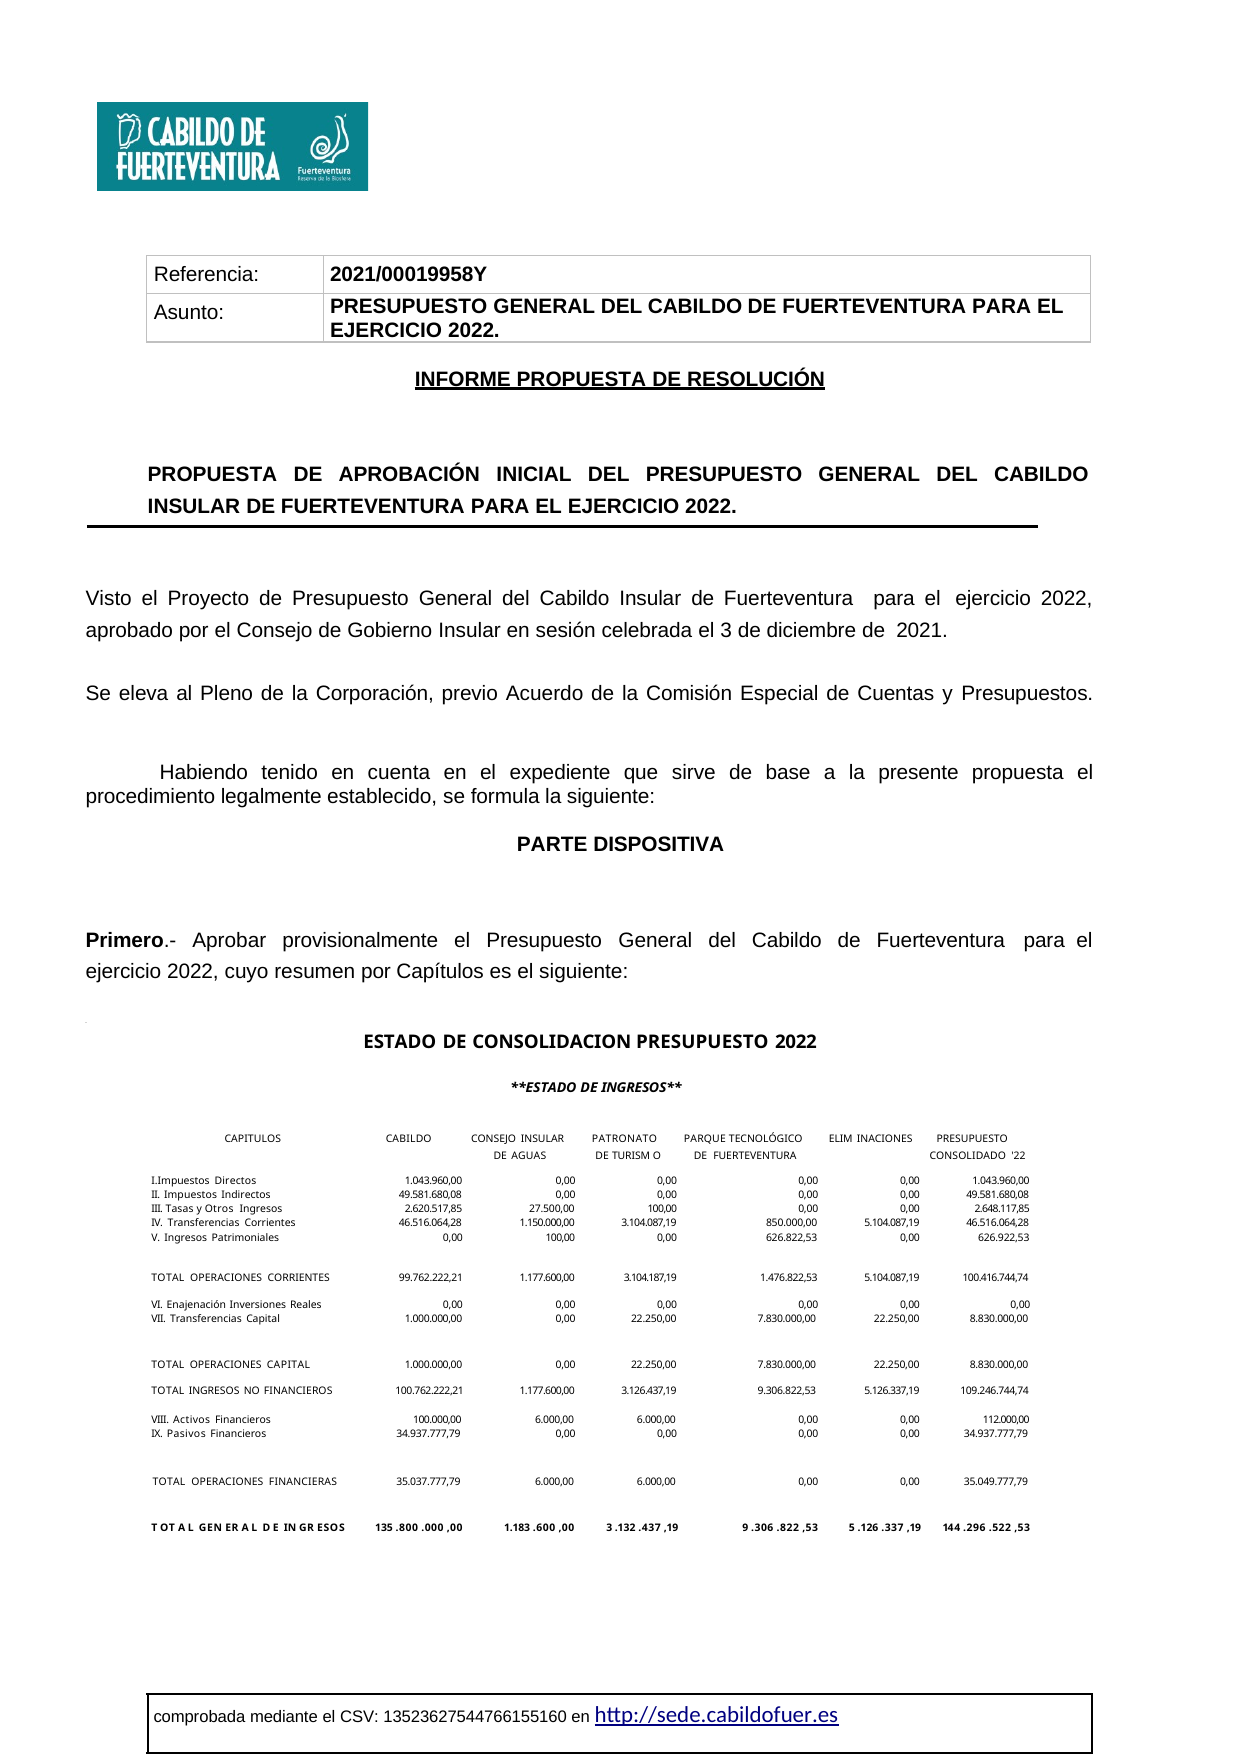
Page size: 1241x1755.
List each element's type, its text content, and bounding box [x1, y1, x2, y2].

table_cell TOTAL INGRESOS NO FINANCIEROS [145, 1376, 363, 1404]
table_cell 0,00 [584, 1425, 709, 1456]
table_cell 35.049.777,79 [954, 1456, 1036, 1502]
table_cell PRESUPUESTO GENERAL DEL CABILDO DE FUERTEVENTURA PARA EL EJERCICIO 2022. [324, 294, 1090, 341]
table_cell 0,00 [584, 1186, 709, 1201]
table_cell 626.822,53 [710, 1229, 823, 1256]
table_cell 27.500,00 [468, 1201, 583, 1215]
table_cell 0,00 [710, 1425, 823, 1456]
table_header PRESUPUESTO CONSOLIDADO '22 [922, 1121, 1036, 1165]
table_cell 0,00 [823, 1201, 954, 1215]
table_cell 0,00 [710, 1186, 823, 1201]
table_cell 22.250,00 [823, 1340, 954, 1376]
table_cell 850.000,00 [710, 1215, 823, 1229]
table_cell 1.177.600,00 [468, 1376, 583, 1404]
table_cell 1.043.960,00 [363, 1165, 468, 1186]
table_cell 0,00 [468, 1289, 583, 1311]
table_cell III. Tasas y Otros Ingresos [145, 1201, 363, 1215]
table_cell 1.183 .600 ,00 [468, 1502, 583, 1538]
table_cell 0,00 [823, 1289, 954, 1311]
table_cell IX. Pasivos Financieros [145, 1425, 363, 1456]
table_cell 7.830.000,00 [710, 1311, 823, 1339]
table_cell 46.516.064,28 [363, 1215, 468, 1229]
table_cell 3 .132 .437 ,19 [584, 1502, 709, 1538]
table_header Referencia: [147, 256, 323, 292]
text PROPUESTA DE APROBACIÓN INICIAL DEL PRESUPUESTO GENERAL DEL CABILDO INSULAR DE FUERTEVENTURA PARA EL EJERCICIO 2022. [147, 462, 1093, 518]
table_cell 46.516.064,28 [954, 1215, 1036, 1229]
table_cell 0,00 [468, 1340, 583, 1376]
table_cell 0,00 [468, 1165, 583, 1186]
table_cell 4 .296 .522 ,53 [954, 1502, 1036, 1538]
table_cell V. Ingresos Patrimoniales [145, 1229, 363, 1256]
table_cell 0,00 [468, 1186, 583, 1201]
table_cell T OT A L GEN ER A L D E IN GR ESOS [145, 1502, 363, 1538]
table_cell 35.037.777,79 [363, 1456, 468, 1502]
table_cell 135 .800 .000 ,00 [363, 1502, 468, 1538]
table_cell 6.000,00 [468, 1456, 583, 1502]
table_cell 3.104.187,19 [584, 1256, 709, 1289]
table_header ELIM INACIONES [823, 1121, 922, 1165]
table_cell 6.000,00 [584, 1456, 709, 1502]
table_cell 100,00 [584, 1201, 709, 1215]
table_cell 0,00 [823, 1186, 954, 1201]
table_cell 9.306.822,53 [710, 1376, 823, 1404]
table_cell 0,00 [584, 1289, 709, 1311]
table_cell 8.830.000,00 [954, 1340, 1036, 1376]
table_cell 109.246.744,74 [954, 1376, 1036, 1404]
table_cell 100.416.744,74 [954, 1256, 1036, 1289]
table_cell IV. Transferencias Corrientes [145, 1215, 363, 1229]
table_cell 0,00 [710, 1201, 823, 1215]
table_header 2021/00019958Y [324, 256, 1090, 292]
table_cell 1.177.600,00 [468, 1256, 583, 1289]
table_cell 22.250,00 [584, 1340, 709, 1376]
table_cell 0,00 [468, 1425, 583, 1456]
table_cell 9 .306 .822 ,53 [710, 1502, 823, 1538]
subtitle PARTE DISPOSITIVA [131, 832, 1109, 856]
table_cell 2.620.517,85 [363, 1201, 468, 1215]
table_cell VIII. Activos Financieros [145, 1404, 363, 1425]
table_cell 0,00 [363, 1289, 468, 1311]
text Habiendo tenido en cuenta en el expediente que sirve de base a la presente propuesta el procedimiento legalmente establecido, se formula la siguiente: [85, 760, 1093, 808]
table_cell 49.581.680,08 [363, 1186, 468, 1201]
table_header CABILDO [363, 1121, 468, 1165]
table_cell 0,00 [954, 1289, 1036, 1311]
table_cell I.Impuestos Directos [145, 1165, 363, 1186]
table_cell VI. Enajenación Inversiones Reales [145, 1289, 363, 1311]
table_cell 0,00 [584, 1229, 709, 1256]
table_cell 7.830.000,00 [710, 1340, 823, 1376]
table_cell 5 .126 .337 ,19 14 [823, 1502, 954, 1538]
table_cell 100.762.222,21 [363, 1376, 468, 1404]
table_cell 0,00 [584, 1165, 709, 1186]
table_cell 6.000,00 [468, 1404, 583, 1425]
text Se eleva al Pleno de la Corporación, previo Acuerdo de la Comisión Especial de Cuentas y Presupuestos. [85, 680, 1093, 704]
table_cell TOTAL OPERACIONES CAPITAL [145, 1340, 363, 1376]
table_cell 0,00 [823, 1229, 954, 1256]
table_cell II. Impuestos Indirectos [145, 1186, 363, 1201]
table_cell 49.581.680,08 [954, 1186, 1036, 1201]
table_cell 6.000,00 [584, 1404, 709, 1425]
table_cell 0,00 [468, 1311, 583, 1339]
table_cell 5.104.087,19 [823, 1256, 954, 1289]
table_cell 0,00 [823, 1165, 954, 1186]
table_cell 22.250,00 [823, 1311, 954, 1339]
table_cell 626.922,53 [954, 1229, 1036, 1256]
table_cell TOTAL OPERACIONES CORRIENTES [145, 1256, 363, 1289]
table_cell 0,00 [710, 1404, 823, 1425]
table_cell 0,00 [710, 1289, 823, 1311]
table_cell 1.476.822,53 [710, 1256, 823, 1289]
table_cell 1.000.000,00 [363, 1311, 468, 1339]
table_cell 1.150.000,00 [468, 1215, 583, 1229]
table_cell 100.000,00 [363, 1404, 468, 1425]
table_cell 3.126.437,19 [584, 1376, 709, 1404]
table_cell 34.937.777,79 [363, 1425, 468, 1456]
text Visto el Proyecto de Presupuesto General del Cabildo Insular de Fuerteventura para el ejercicio 2022, aprobado por el Consejo de Gobierno Insular en sesión celebrada el 3 de diciembre de 2021. [85, 586, 1093, 642]
text Primero.- Aprobar provisionalmente el Presupuesto General del Cabildo de Fuerteventura para el ejercicio 2022, cuyo resumen por Capítulos es el siguiente: [85, 928, 1093, 983]
text ESTADO DE CONSOLIDACION PRESUPUESTO 2022 [324, 1028, 856, 1054]
table_cell TOTAL OPERACIONES FINANCIERAS [145, 1456, 363, 1502]
text **ESTADO DE INGRESOS** [324, 1078, 869, 1096]
subtitle INFORME PROPUESTA DE RESOLUCIÓN [414, 366, 1109, 390]
table_cell 0,00 [823, 1425, 954, 1456]
table_cell Asunto: [147, 294, 323, 341]
table_cell 22.250,00 [584, 1311, 709, 1339]
table_header CAPITULOS [145, 1121, 363, 1165]
table_cell 0,00 [710, 1456, 823, 1502]
table_cell 0,00 [823, 1456, 954, 1502]
table_cell 5.126.337,19 [823, 1376, 954, 1404]
table_cell 100,00 [468, 1229, 583, 1256]
table_header CONSEJO INSULAR DE AGUAS [468, 1121, 583, 1165]
table_cell 2.648.117,85 [954, 1201, 1036, 1215]
table_cell 34.937.777,79 [954, 1425, 1036, 1456]
table_cell 112.000,00 [954, 1404, 1036, 1425]
table_cell 0,00 [363, 1229, 468, 1256]
table_cell 0,00 [710, 1165, 823, 1186]
table_cell 5.104.087,19 [823, 1215, 954, 1229]
table_cell 1.000.000,00 [363, 1340, 468, 1376]
table_cell 3.104.087,19 [584, 1215, 709, 1229]
table_cell 99.762.222,21 [363, 1256, 468, 1289]
table_cell 8.830.000,00 [954, 1311, 1036, 1339]
table_header PATRONATO PARQUE TECNOLÓGICO DE TURISM O DE FUERTEVENTURA [584, 1121, 823, 1165]
table_cell 0,00 [823, 1404, 954, 1425]
table_cell 1.043.960,00 [954, 1165, 1036, 1186]
table_cell VII. Transferencias Capital [145, 1311, 363, 1339]
